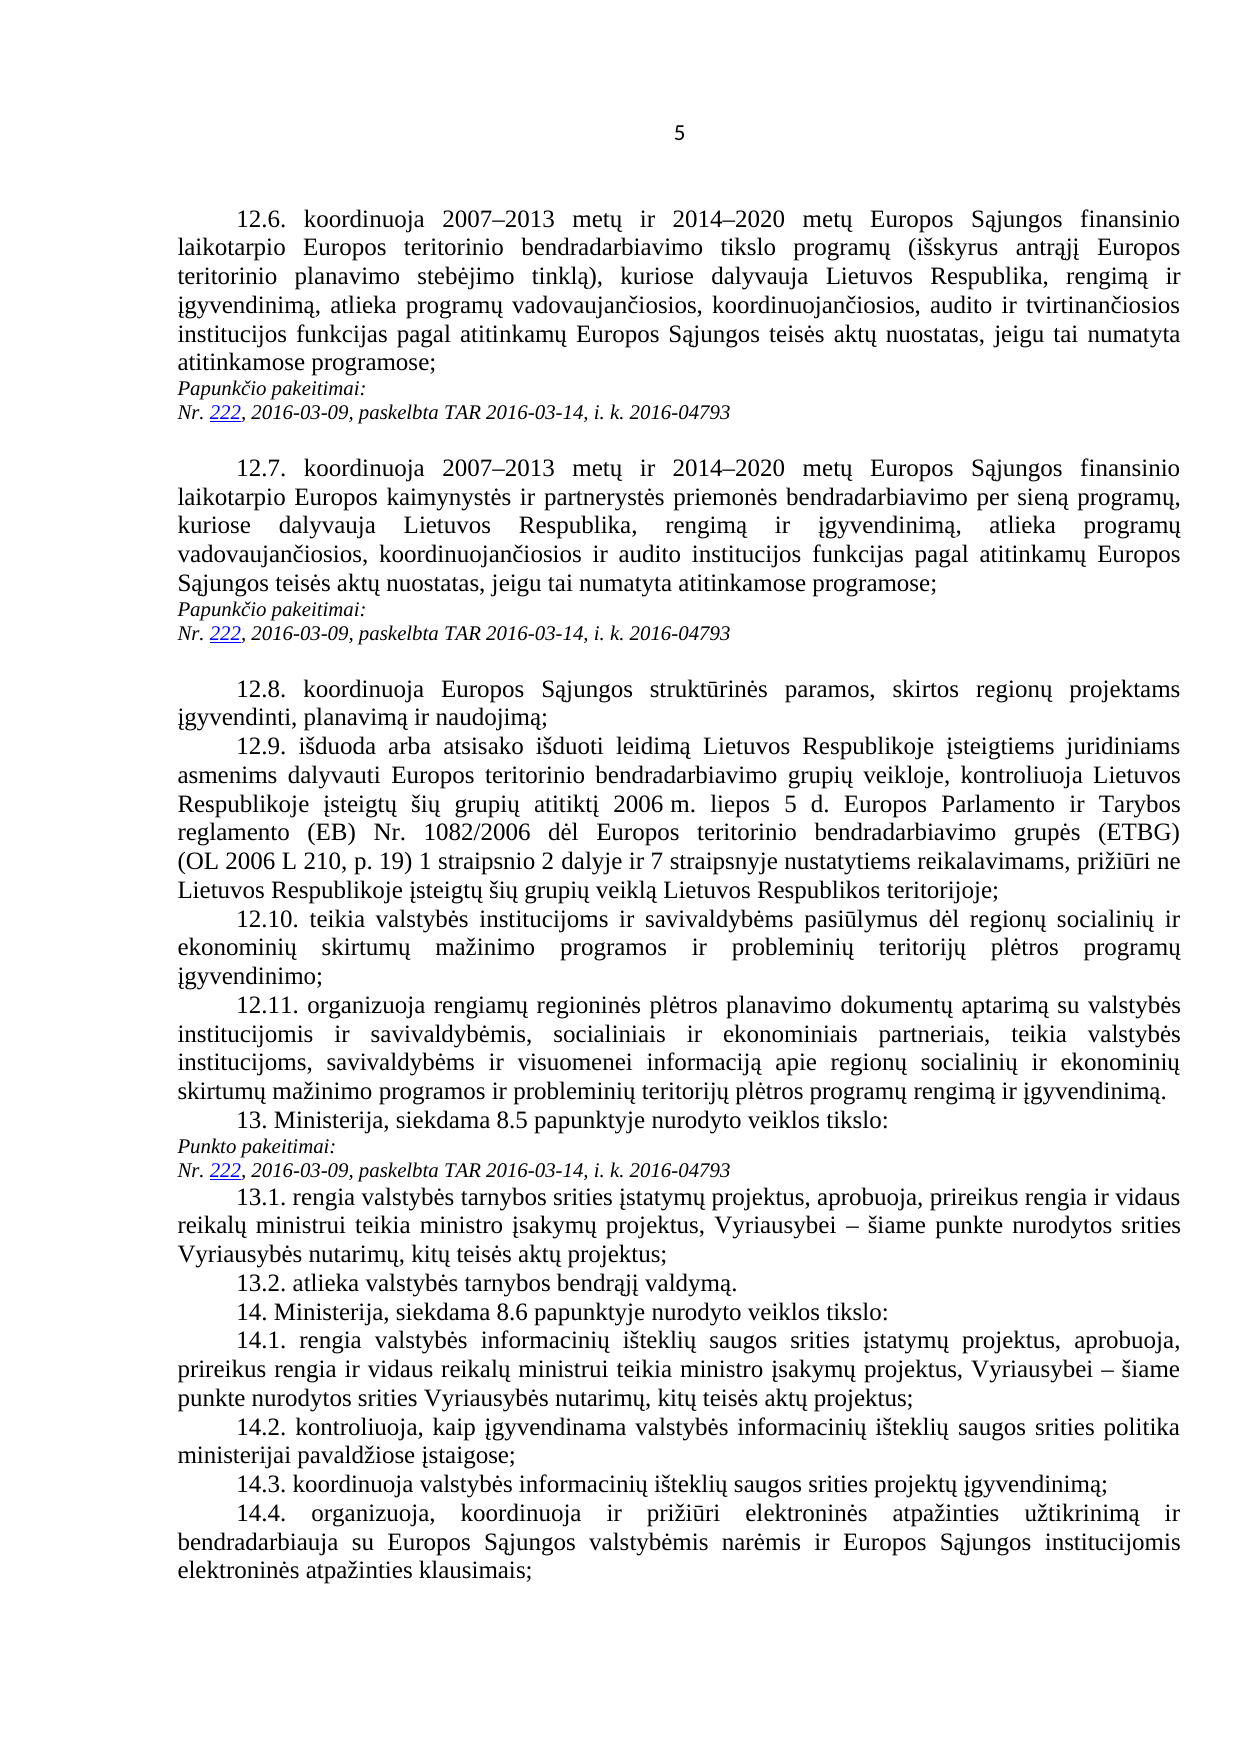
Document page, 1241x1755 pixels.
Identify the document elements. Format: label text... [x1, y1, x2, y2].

text 13.2. atlieka valstybės tarnybos bendrąjį valdymą. [177, 1268, 1181, 1297]
text 12.6. koordinuoja 2007–2013 metų ir 2014–2020 metų Europos Sąjungos finansinio laikotarpio Europos teritorinio bendradarbiavimo tikslo programų (išskyrus antrąjį Europos teritorinio planavimo stebėjimo tinklą), kuriose dalyvauja Lietuvos Respublika, rengimą ir įgyvendinimą, atlieka programų vadovaujančiosios, koordinuojančiosios, audito ir tvirtinančiosios institucijos funkcijas pagal atitinkamų Europos Sąjungos teisės aktų nuostatas, jeigu tai numatyta atitinkamose programose; [177, 204, 1181, 376]
text Nr. 222, 2016-03-09, paskelbta TAR 2016-03-14, i. k. 2016-04793 [177, 400, 1181, 424]
text 13.1. rengia valstybės tarnybos srities įstatymų projektus, aprobuoja, prireikus rengia ir vidaus reikalų ministrui teikia ministro įsakymų projektus, Vyriausybei – šiame punkte nurodytos srities Vyriausybės nutarimų, kitų teisės aktų projektus; [177, 1182, 1181, 1268]
text 14.2. kontroliuoja, kaip įgyvendinama valstybės informacinių išteklių saugos srities politika ministerijai pavaldžiose įstaigose; [177, 1412, 1181, 1469]
text Punkto pakeitimai: [177, 1134, 1181, 1158]
text Papunkčio pakeitimai: [177, 597, 1181, 621]
text 12.10. teikia valstybės institucijoms ir savivaldybėms pasiūlymus dėl regionų socialinių ir ekonominių skirtumų mažinimo programos ir probleminių teritorijų plėtros programų įgyvendinimo; [177, 904, 1181, 990]
text 12.9. išduoda arba atsisako išduoti leidimą Lietuvos Respublikoje įsteigtiems juridiniams asmenims dalyvauti Europos teritorinio bendradarbiavimo grupių veikloje, kontroliuoja Lietuvos Respublikoje įsteigtų šių grupių atitiktį 2006 m. liepos 5 d. Europos Parlamento ir Tarybos reglamento (EB) Nr. 1082/2006 dėl Europos teritorinio bendradarbiavimo grupės (ETBG) (OL 2006 L 210, p. 19) 1 straipsnio 2 dalyje ir 7 straipsnyje nustatytiems reikalavimams, prižiūri ne Lietuvos Respublikoje įsteigtų šių grupių veiklą Lietuvos Respublikos teritorijoje; [177, 731, 1181, 904]
text 12.8. koordinuoja Europos Sąjungos struktūrinės paramos, skirtos regionų projektams įgyvendinti, planavimą ir naudojimą; [177, 674, 1181, 731]
text 12.7. koordinuoja 2007–2013 metų ir 2014–2020 metų Europos Sąjungos finansinio laikotarpio Europos kaimynystės ir partnerystės priemonės bendradarbiavimo per sieną programų, kuriose dalyvauja Lietuvos Respublika, rengimą ir įgyvendinimą, atlieka programų vadovaujančiosios, koordinuojančiosios ir audito institucijos funkcijas pagal atitinkamų Europos Sąjungos teisės aktų nuostatas, jeigu tai numatyta atitinkamose programose; [177, 453, 1181, 597]
text Nr. 222, 2016-03-09, paskelbta TAR 2016-03-14, i. k. 2016-04793 [177, 621, 1181, 645]
text 14.1. rengia valstybės informacinių išteklių saugos srities įstatymų projektus, aprobuoja, prireikus rengia ir vidaus reikalų ministrui teikia ministro įsakymų projektus, Vyriausybei – šiame punkte nurodytos srities Vyriausybės nutarimų, kitų teisės aktų projektus; [177, 1326, 1181, 1412]
text Nr. 222, 2016-03-09, paskelbta TAR 2016-03-14, i. k. 2016-04793 [177, 1158, 1181, 1182]
text 13. Ministerija, siekdama 8.5 papunktyje nurodyto veiklos tikslo: [177, 1105, 1181, 1134]
text 14. Ministerija, siekdama 8.6 papunktyje nurodyto veiklos tikslo: [177, 1297, 1181, 1326]
text 14.3. koordinuoja valstybės informacinių išteklių saugos srities projektų įgyvendinimą; [177, 1469, 1181, 1498]
text Papunkčio pakeitimai: [177, 376, 1181, 400]
text 14.4. organizuoja, koordinuoja ir prižiūri elektroninės atpažinties užtikrinimą ir bendradarbiauja su Europos Sąjungos valstybėmis narėmis ir Europos Sąjungos institucijomis elektroninės atpažinties klausimais; [177, 1498, 1181, 1584]
text 12.11. organizuoja rengiamų regioninės plėtros planavimo dokumentų aptarimą su valstybės institucijomis ir savivaldybėmis, socialiniais ir ekonominiais partneriais, teikia valstybės institucijoms, savivaldybėms ir visuomenei informaciją apie regionų socialinių ir ekonominių skirtumų mažinimo programos ir probleminių teritorijų plėtros programų rengimą ir įgyvendinimą. [177, 990, 1181, 1105]
